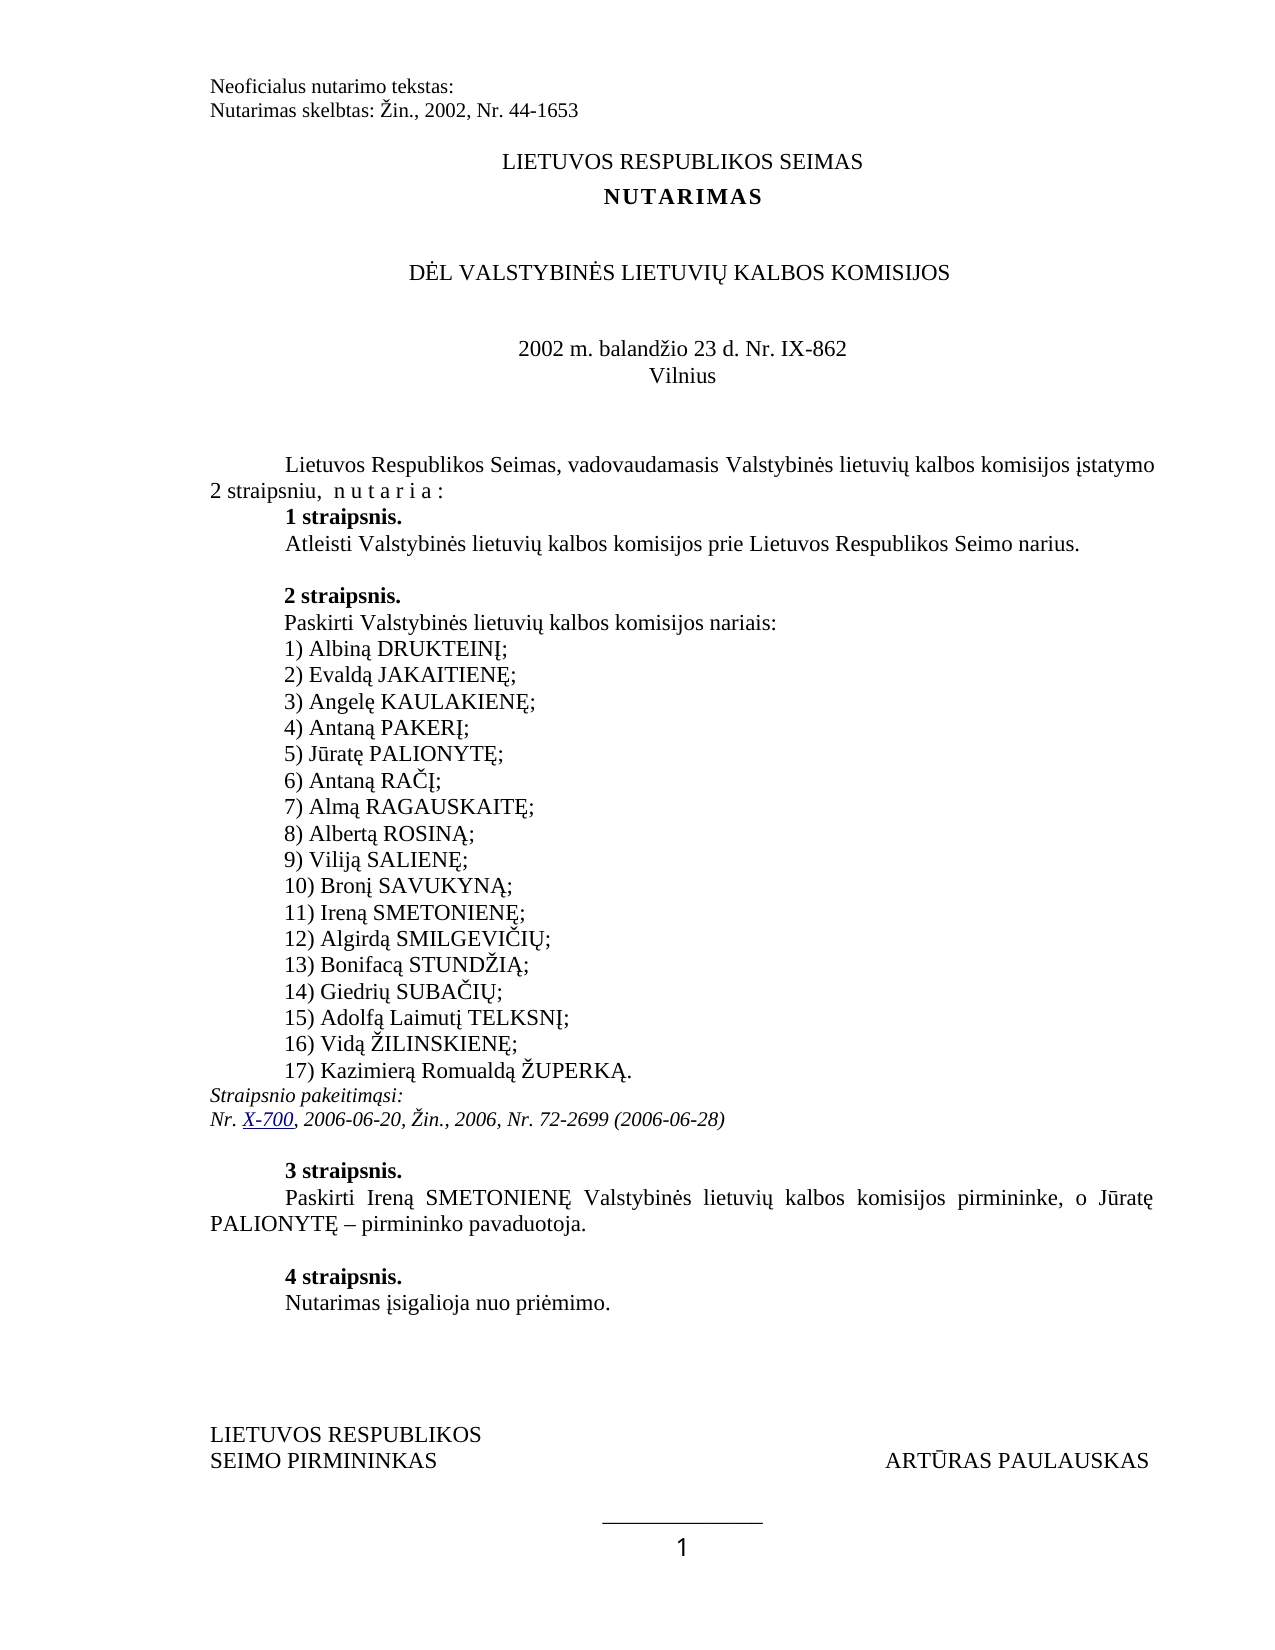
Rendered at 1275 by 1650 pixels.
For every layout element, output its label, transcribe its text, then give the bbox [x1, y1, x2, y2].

text 1) Albiną DRUKTEINĮ; [210, 635, 1155, 661]
text 7) Almą RAGAUSKAITĘ; [210, 793, 1155, 819]
text 3 straipsnis. [210, 1158, 1155, 1184]
text 2 straipsnis. [210, 582, 1155, 609]
text 4) Antaną PAKERĮ; [210, 714, 1155, 741]
text 17) Kazimierą Romualdą ŽUPERKĄ. [210, 1057, 1155, 1083]
text 15) Adolfą Laimutį TELKSNĮ; [210, 1004, 1155, 1030]
text 16) Vidą ŽILINSKIENĘ; [210, 1030, 1155, 1057]
text Atleisti Valstybinės lietuvių kalbos komisijos prie Lietuvos Respublikos Seimo narius. [210, 530, 1155, 556]
text 14) Giedrių SUBAČIŲ; [210, 978, 1155, 1004]
text Nutarimas įsigalioja nuo priėmimo. [210, 1289, 1155, 1316]
text Paskirti Valstybinės lietuvių kalbos komisijos nariais: [210, 609, 1155, 635]
text 4 straipsnis. [210, 1263, 1155, 1289]
text NUTARIMAS [210, 183, 1155, 209]
text 6) Antaną RAČĮ; [210, 767, 1155, 793]
text 1 straipsnis. [210, 503, 1155, 530]
text 12) Algirdą SMILGEVIČIŲ; [210, 925, 1155, 951]
text Nr. X-700, 2006-06-20, Žin., 2006, Nr. 72-2699 (2006-06-28) [210, 1107, 1155, 1131]
text 13) Bonifacą STUNDŽIĄ; [210, 951, 1155, 978]
text 10) Bronį SAVUKYNĄ; [210, 872, 1155, 899]
text LIETUVOS RESPUBLIKOS SEIMAS [210, 148, 1155, 174]
text 11) Ireną SMETONIENĘ; [210, 899, 1155, 925]
text Lietuvos Respublikos Seimas, vadovaudamasis Valstybinės lietuvių kalbos komisijos įstatymo 2 straipsniu, n u t a r i a : [210, 451, 1155, 503]
text DĖL VALSTYBINĖS LIETUVIŲ KALBOS KOMISIJOS [210, 259, 1155, 285]
text Nutarimas skelbtas: Žin., 2002, Nr. 44-1653 [210, 98, 1155, 122]
text LIETUVOS RESPUBLIKOS [210, 1421, 1155, 1447]
text 9) Viliją SALIENĘ; [210, 846, 1155, 872]
text Paskirti Ireną SMETONIENĘ Valstybinės lietuvių kalbos komisijos pirmininke, o Jūratę PALIONYTĘ – pirmininko pavaduotoja. [210, 1184, 1155, 1237]
text 5) Jūratę PALIONYTĘ; [210, 741, 1155, 767]
text 3) Angelę KAULAKIENĘ; [210, 688, 1155, 714]
text 2002 m. balandžio 23 d. Nr. IX-862 Vilnius [210, 335, 1155, 388]
text ______________ [210, 1500, 1155, 1527]
text 2) Evaldą JAKAITIENĘ; [210, 661, 1155, 688]
text 8) Albertą ROSINĄ; [210, 819, 1155, 846]
text Straipsnio pakeitimąsi: [210, 1083, 1155, 1107]
text Neoficialus nutarimo tekstas: [210, 73, 1155, 98]
text SEIMO PIRMININKAS ARTŪRAS PAULAUSKAS [210, 1447, 1155, 1474]
